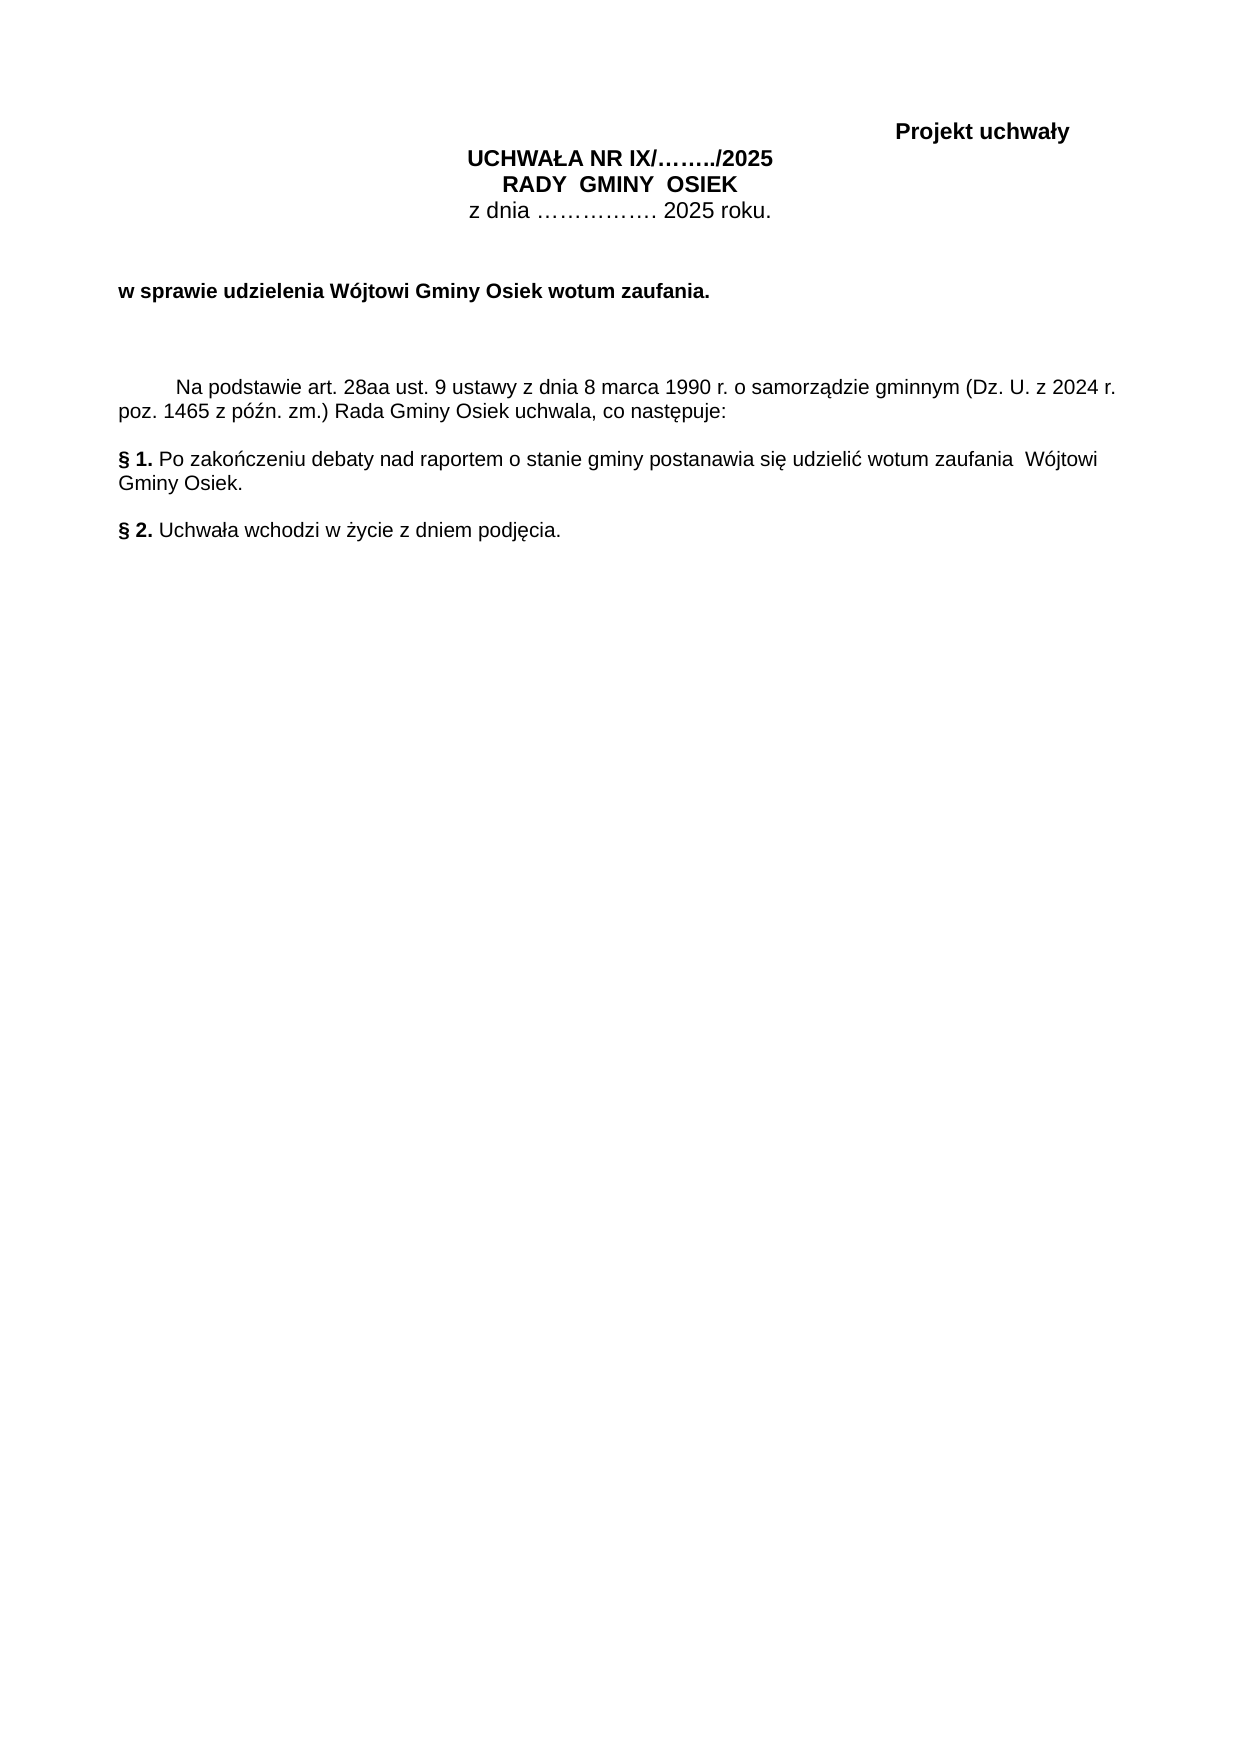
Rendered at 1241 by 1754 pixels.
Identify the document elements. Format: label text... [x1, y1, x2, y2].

text Na podstawie art. 28aa ust. 9 ustawy z dnia 8 marca 1990 r. o samorządzie gminnym (Dz. U. z 2024 r. poz. 1465 z późn. zm.) Rada Gminy Osiek uchwala, co następuje: [118, 374, 1122, 422]
text UCHWAŁA NR IX/……../2025 [118, 144, 1122, 171]
text RADY GMINY OSIEK [118, 171, 1122, 197]
text § 2. Uchwała wchodzi w życie z dniem podjęcia. [118, 518, 1122, 542]
text § 1. Po zakończeniu debaty nad raportem o stanie gminy postanawia się udzielić wotum zaufania Wójtowi Gminy Osiek. [118, 446, 1122, 494]
text w sprawie udzielenia Wójtowi Gminy Osiek wotum zaufania. [118, 279, 1122, 303]
text z dnia ……………. 2025 roku. [118, 197, 1122, 223]
text Projekt uchwały [118, 118, 1122, 144]
